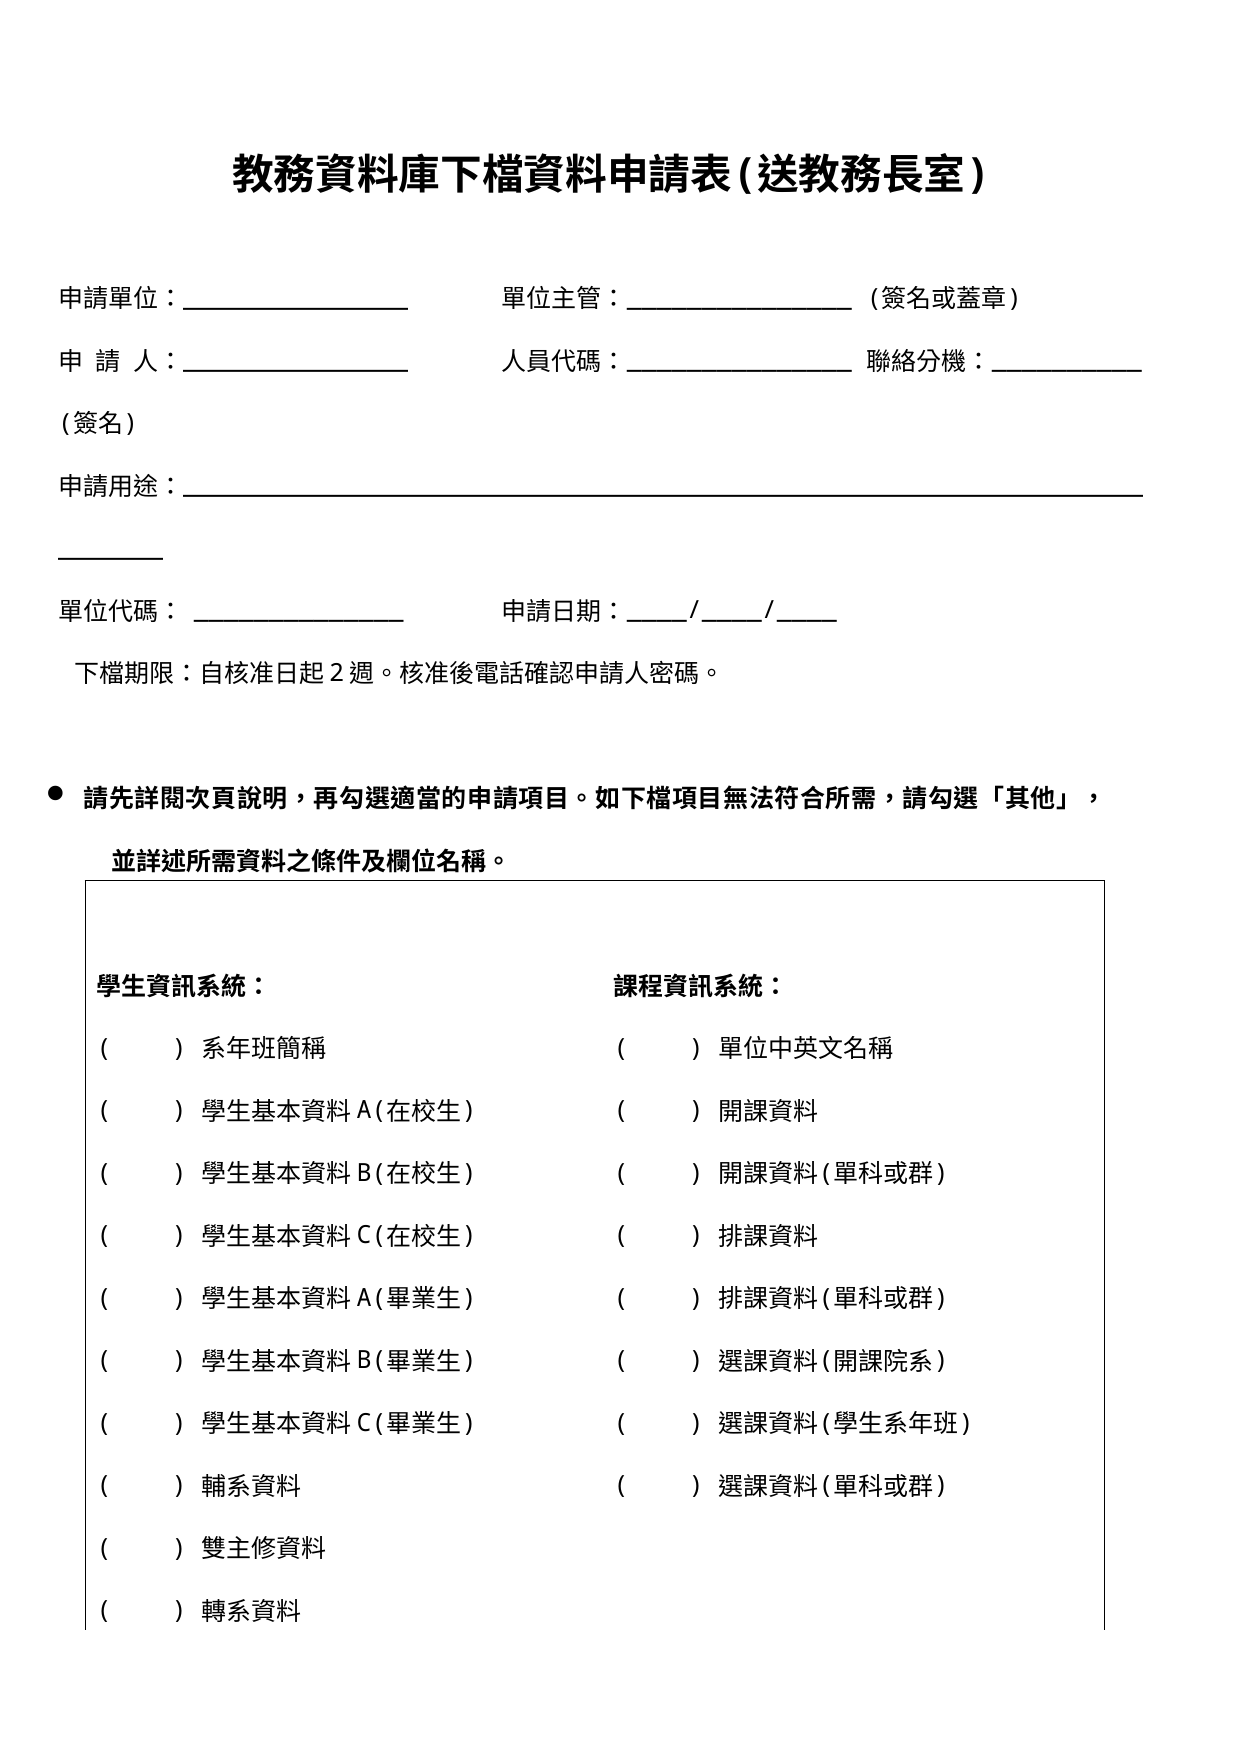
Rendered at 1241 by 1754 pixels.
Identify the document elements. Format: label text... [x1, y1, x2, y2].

table_header 課程資訊系統： [602, 881, 1104, 1005]
table_cell [602, 1505, 1104, 1567]
table_header 單位主管：_______________ (簽名或蓋章) [454, 255, 1156, 317]
table_cell 申 請 人：_______________ (簽名) [55, 318, 454, 442]
table_cell ( ) 學生基本資料B(在校生) [86, 1130, 602, 1192]
table_header 申請單位：_______________ [55, 255, 454, 317]
table_cell ( ) 學生基本資料A(在校生) [86, 1068, 602, 1130]
table_cell ( ) 輔系資料 [86, 1443, 602, 1505]
table_cell ( ) 選課資料(學生系年班) [602, 1380, 1104, 1442]
table_cell 單位代碼： [55, 568, 191, 630]
table_cell ( ) 學生基本資料B(畢業生) [86, 1318, 602, 1380]
table_cell [602, 1568, 1104, 1630]
list 請先詳閱次頁說明，再勾選適當的申請項目。如下檔項目無法符合所需，請勾選「其他」，並詳述所需資料之條件及欄位名稱。 [46, 755, 1108, 880]
text 教務資料庫下檔資料申請表(送教務長室) [74, 130, 1137, 192]
table_header 學生資訊系統： [86, 881, 602, 1005]
table_cell 申請日期：____/____/____ [454, 568, 1156, 630]
table_cell ( ) 雙主修資料 [86, 1505, 602, 1567]
table_cell ( ) 開課資料 [602, 1068, 1104, 1130]
table_cell 人員代碼：_______________ 聯絡分機：__________ [454, 318, 1156, 442]
table_cell ( ) 單位中英文名稱 [602, 1005, 1104, 1067]
table_cell ( ) 選課資料(單科或群) [602, 1443, 1104, 1505]
table_cell ( ) 學生基本資料C(在校生) [86, 1193, 602, 1255]
table_cell ( ) 開課資料(單科或群) [602, 1130, 1104, 1192]
table_cell ( ) 選課資料(開課院系) [602, 1318, 1104, 1380]
table_cell ______________ [191, 568, 454, 630]
table_cell 申請用途：_______________________________________________________________________ [55, 443, 1156, 567]
table_cell ( ) 排課資料 [602, 1193, 1104, 1255]
table_cell ( ) 排課資料(單科或群) [602, 1255, 1104, 1317]
table_cell ( ) 學生基本資料A(畢業生) [86, 1255, 602, 1317]
text 下檔期限：自核准日起2週。核准後電話確認申請人密碼。 [73, 630, 1137, 692]
table_cell ( ) 轉系資料 [86, 1568, 602, 1630]
table_cell ( ) 學生基本資料C(畢業生) [86, 1380, 602, 1442]
table_cell ( ) 系年班簡稱 [86, 1005, 602, 1067]
